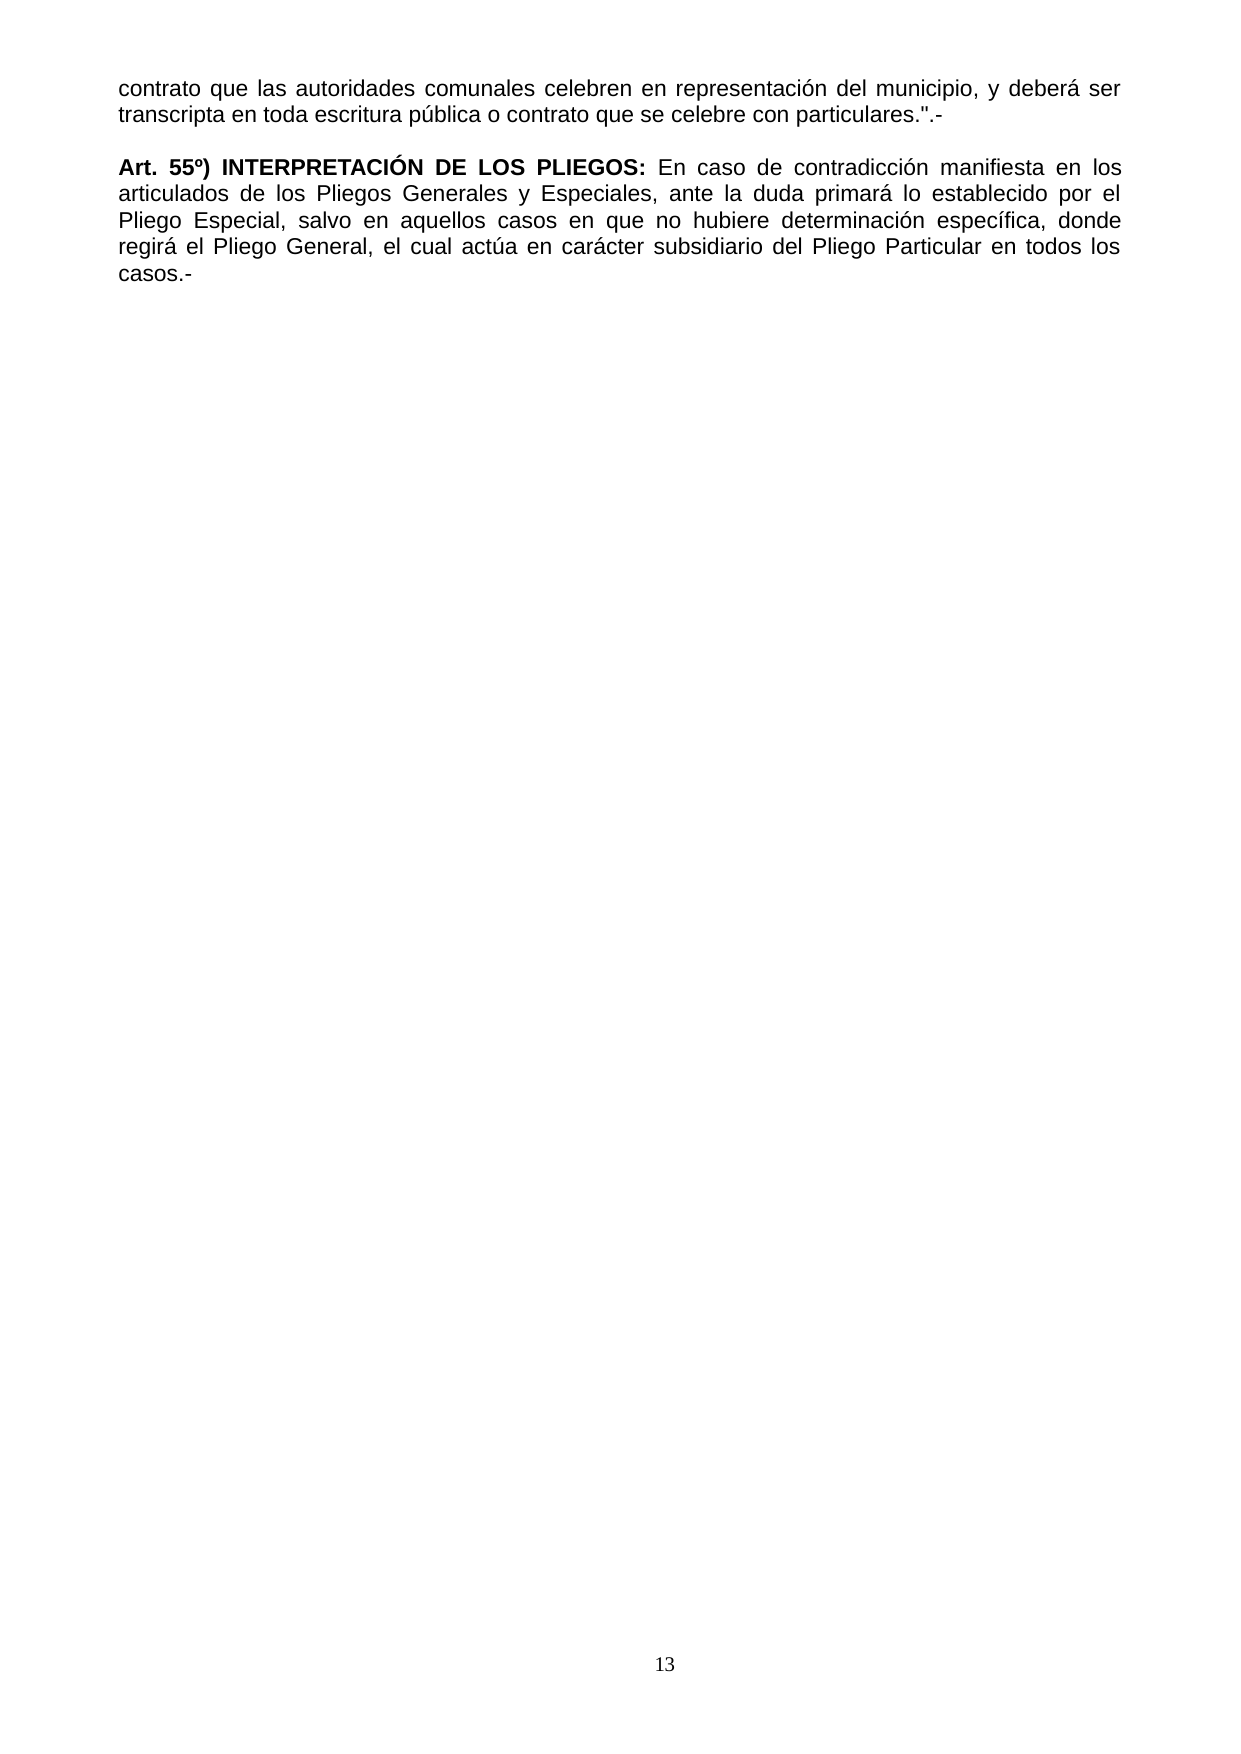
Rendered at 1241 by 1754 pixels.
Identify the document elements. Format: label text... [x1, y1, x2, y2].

text contrato que las autoridades comunales celebren en representación del municipio, y deberá ser transcripta en toda escritura pública o contrato que se celebre con particulares.".- [118, 75, 1122, 128]
text Art. 55º) INTERPRETACIÓN DE LOS PLIEGOS: En caso de contradicción manifiesta en los articulados de los Pliegos Generales y Especiales, ante la duda primará lo establecido por el Pliego Especial, salvo en aquellos casos en que no hubiere determinación específica, donde regirá el Pliego General, el cual actúa en carácter subsidiario del Pliego Particular en todos los casos.- [118, 154, 1122, 286]
